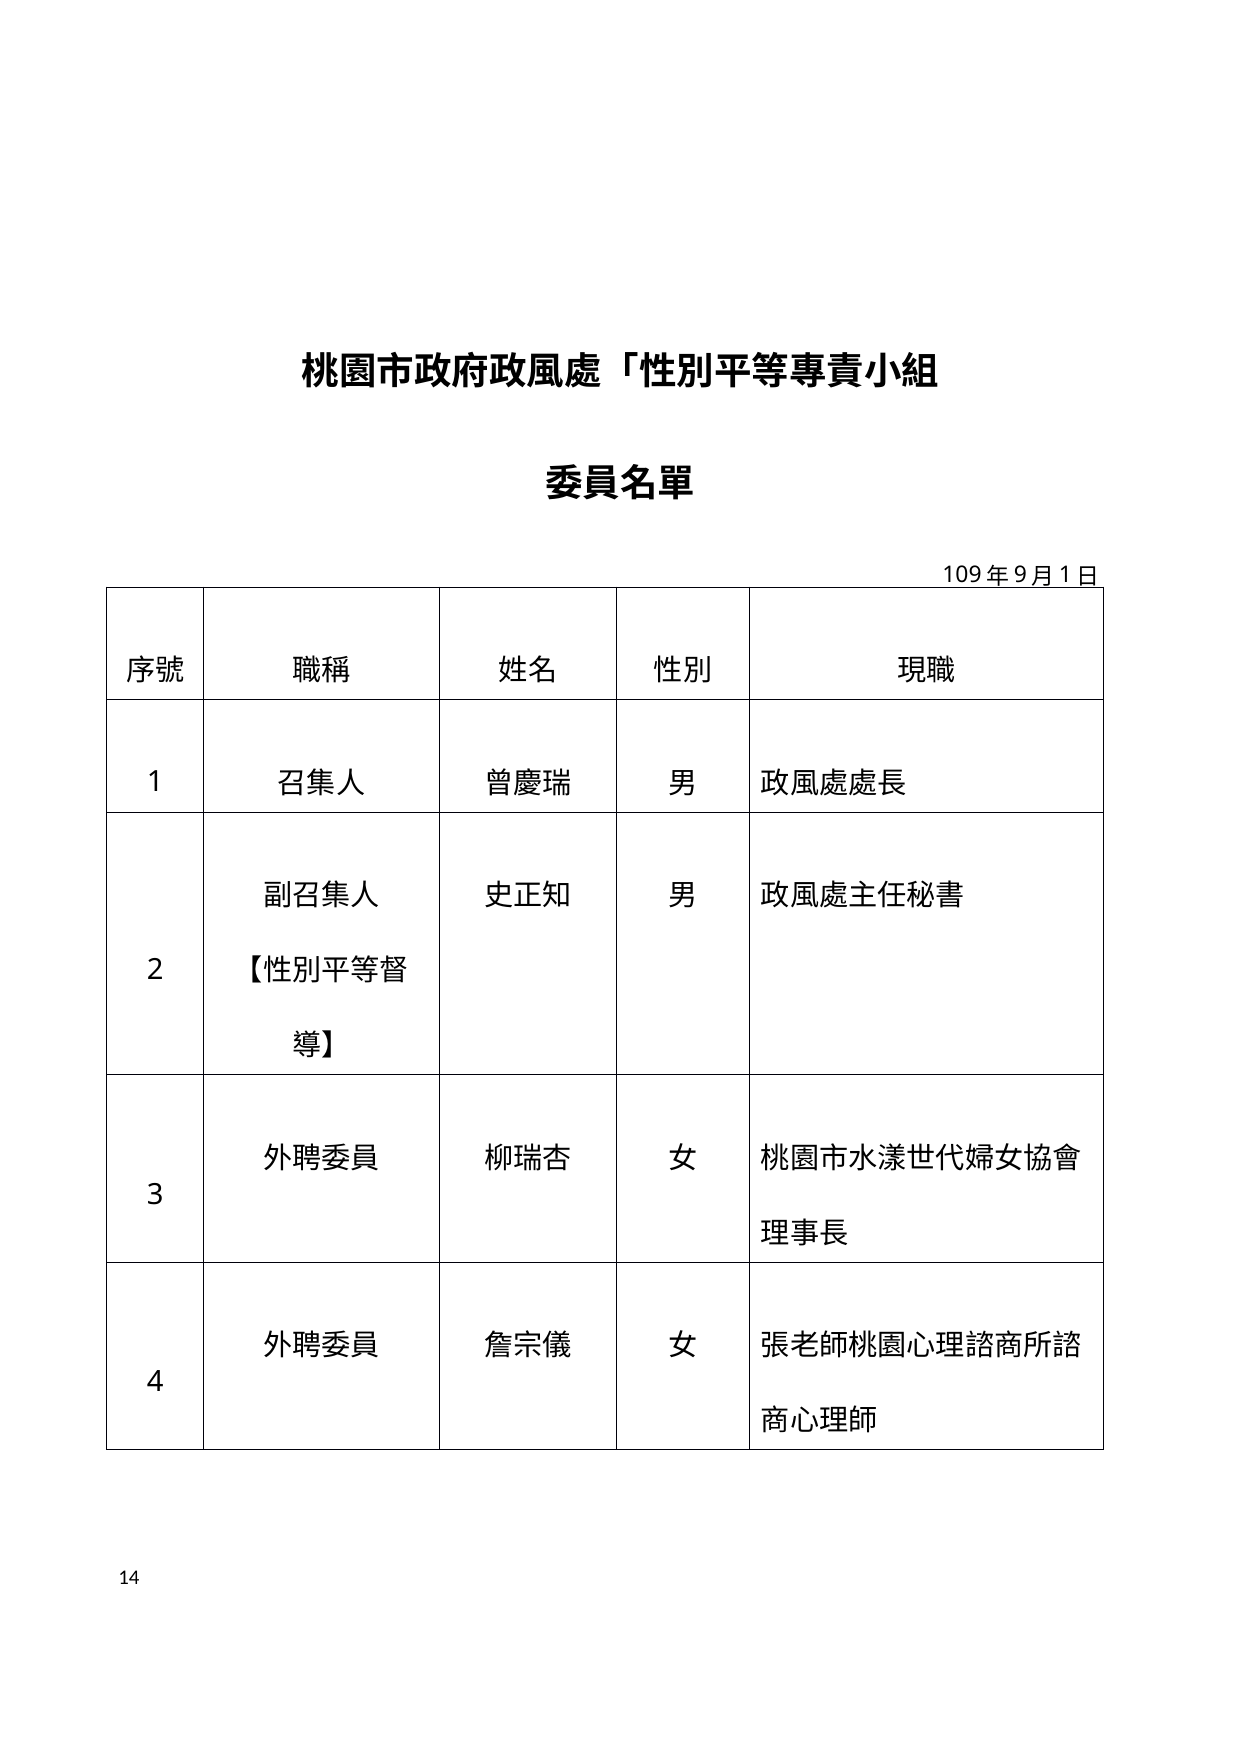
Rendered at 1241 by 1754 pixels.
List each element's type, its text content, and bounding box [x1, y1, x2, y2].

table_cell 2 [107, 813, 203, 1074]
table_header 姓名 [440, 588, 616, 699]
text 109年9月1日 [118, 549, 1099, 587]
table_cell 女 [617, 1263, 749, 1449]
table_header 職稱 [204, 588, 439, 699]
table_cell 張老師桃園心理諮商所諮商心理師 [750, 1263, 1103, 1449]
table_cell 詹宗儀 [440, 1263, 616, 1449]
table_cell 政風處處長 [750, 700, 1103, 812]
table_cell 4 [107, 1263, 203, 1449]
table_cell 曾慶瑞 [440, 700, 616, 812]
table_cell 政風處主任秘書 [750, 813, 1103, 1074]
table_cell 柳瑞杏 [440, 1075, 616, 1262]
table_header 序號 [107, 588, 203, 699]
table_cell 男 [617, 813, 749, 1074]
table_header 性別 [617, 588, 749, 699]
table_cell 召集人 [204, 700, 439, 812]
table_header 現職 [750, 588, 1103, 699]
table_cell 外聘委員 [204, 1075, 439, 1262]
table_cell 副召集人 【性別平等督導】 [204, 813, 439, 1074]
table_cell 桃園市水漾世代婦女協會理事長 [750, 1075, 1103, 1262]
table_cell 3 [107, 1075, 203, 1262]
table_cell 史正知 [440, 813, 616, 1074]
text 委員名單 [118, 437, 1122, 512]
table_cell 女 [617, 1075, 749, 1262]
table_cell 1 [107, 700, 203, 812]
table_cell 男 [617, 700, 749, 812]
table_cell 外聘委員 [204, 1263, 439, 1449]
text 桃園市政府政風處「性別平等專責小組 [118, 324, 1122, 399]
